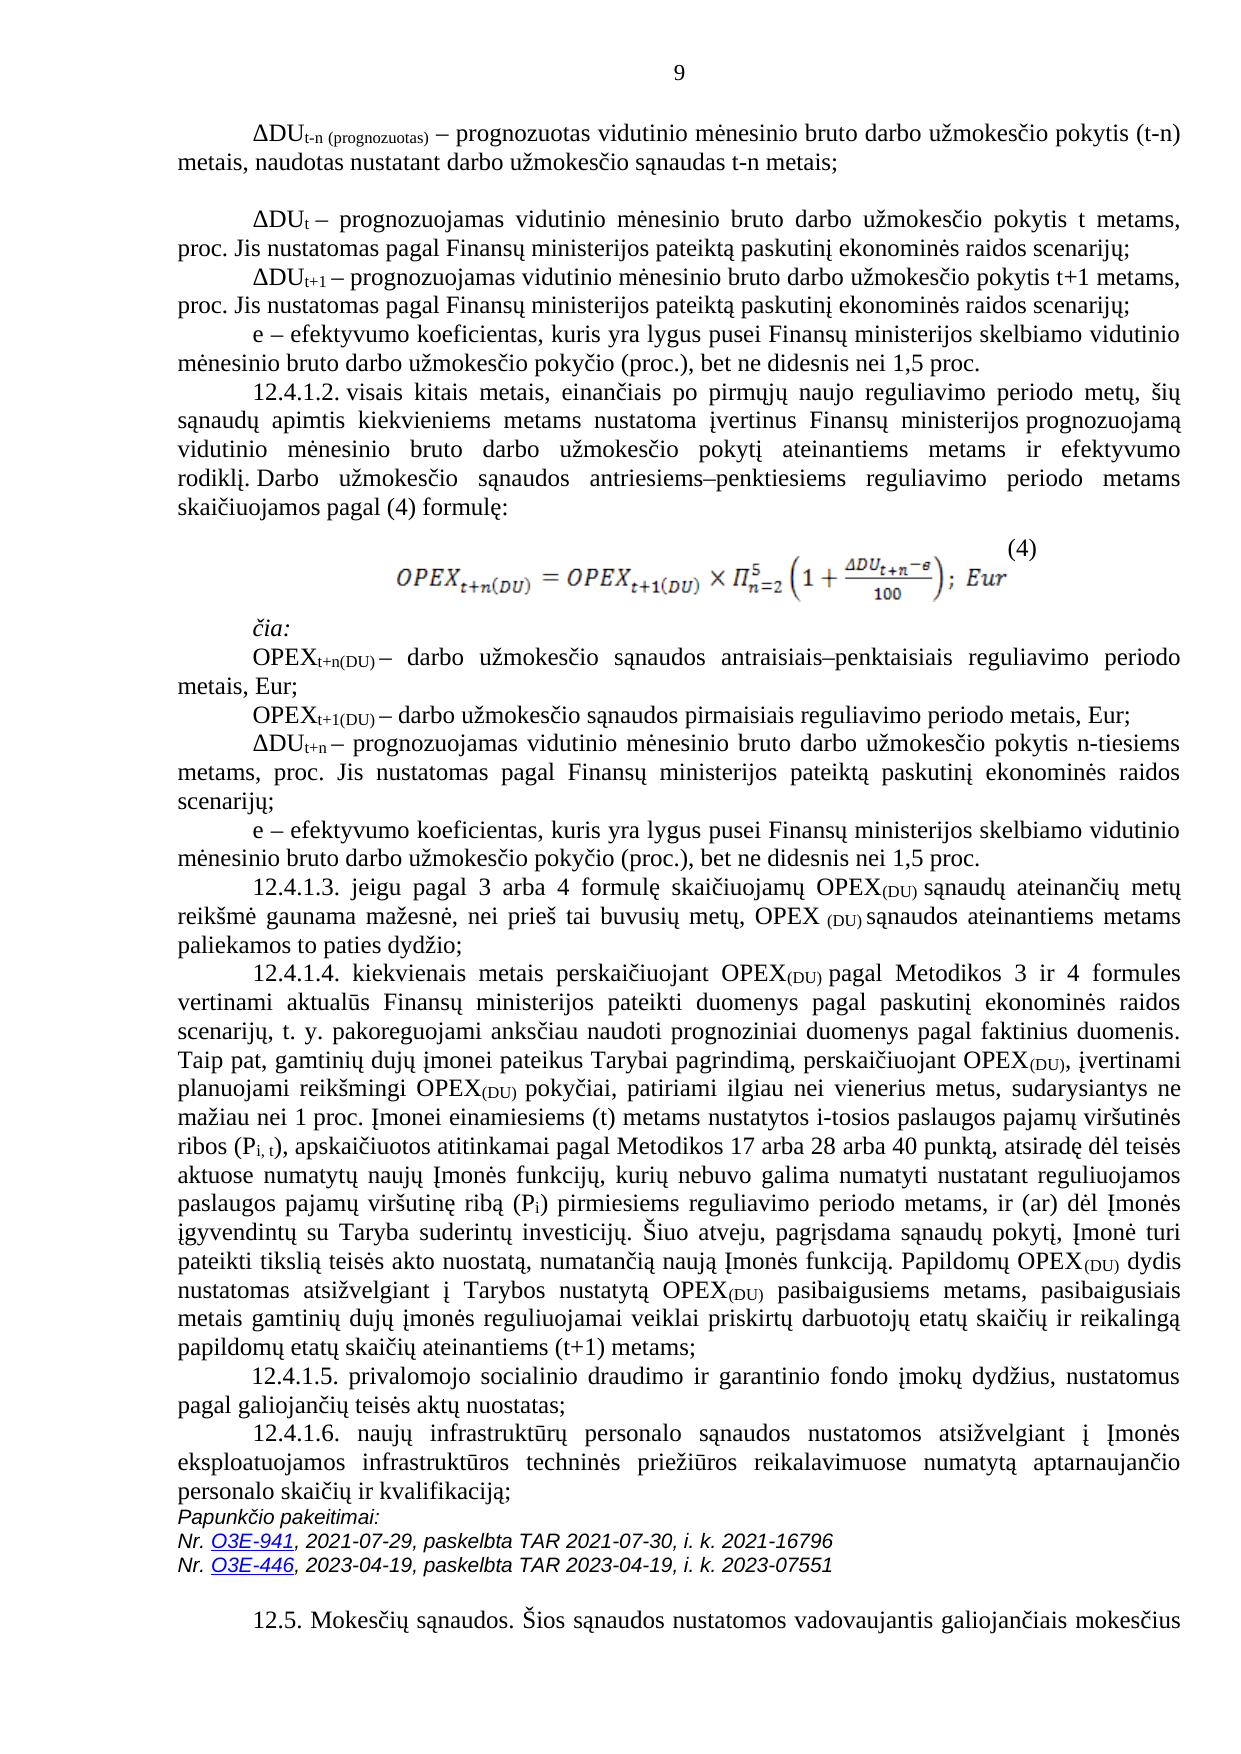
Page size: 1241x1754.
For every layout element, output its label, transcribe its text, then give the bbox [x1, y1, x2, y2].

text OPEXt+1(DU) – darbo užmokesčio sąnaudos pirmaisiais reguliavimo periodo metais, Eur; [177, 700, 1181, 728]
text 12.4.1.2. visais kitais metais, einančiais po pirmųjų naujo reguliavimo periodo metų, šių sąnaudų apimtis kiekvieniems metams nustatoma įvertinus Finansų ministerijos prognozuojamą vidutinio mėnesinio bruto darbo užmokesčio pokytį ateinantiems metams ir efektyvumo rodiklį. Darbo užmokesčio sąnaudos antriesiems–penktiesiems reguliavimo periodo metams skaičiuojamos pagal (4) formulę: [177, 377, 1181, 521]
text 12.4.1.3. jeigu pagal 3 arba 4 formulę skaičiuojamų OPEX(DU) sąnaudų ateinančių metų reikšmė gaunama mažesnė, nei prieš tai buvusių metų, OPEX (DU) sąnaudos ateinantiems metams paliekamos to paties dydžio; [177, 872, 1181, 958]
text Nr. O3E-941, 2021-07-29, paskelbta TAR 2021-07-30, i. k. 2021-16796 [177, 1529, 1181, 1553]
text (4) [177, 533, 1181, 601]
text ΔDUt+n – prognozuojamas vidutinio mėnesinio bruto darbo užmokesčio pokytis n-tiesiems metams, proc. Jis nustatomas pagal Finansų ministerijos pateiktą paskutinį ekonominės raidos scenarijų; [177, 728, 1181, 815]
text e – efektyvumo koeficientas, kuris yra lygus pusei Finansų ministerijos skelbiamo vidutinio mėnesinio bruto darbo užmokesčio pokyčio (proc.), bet ne didesnis nei 1,5 proc. [177, 815, 1181, 872]
text e – efektyvumo koeficientas, kuris yra lygus pusei Finansų ministerijos skelbiamo vidutinio mėnesinio bruto darbo užmokesčio pokyčio (proc.), bet ne didesnis nei 1,5 proc. [177, 319, 1181, 377]
text Papunkčio pakeitimai: [177, 1505, 1181, 1529]
text čia: [177, 613, 1181, 642]
text OPEXt+n(DU) – darbo užmokesčio sąnaudos antraisiais–penktaisiais reguliavimo periodo metais, Eur; [177, 642, 1181, 700]
text 12.4.1.4. kiekvienais metais perskaičiuojant OPEX(DU) pagal Metodikos 3 ir 4 formules vertinami aktualūs Finansų ministerijos pateikti duomenys pagal paskutinį ekonominės raidos scenarijų, t. y. pakoreguojami anksčiau naudoti prognoziniai duomenys pagal faktinius duomenis. Taip pat, gamtinių dujų įmonei pateikus Tarybai pagrindimą, perskaičiuojant OPEX(DU), įvertinami planuojami reikšmingi OPEX(DU) pokyčiai, patiriami ilgiau nei vienerius metus, sudarysiantys ne mažiau nei 1 proc. Įmonei einamiesiems (t) metams nustatytos i-tosios paslaugos pajamų viršutinės ribos (Pi, t), apskaičiuotos atitinkamai pagal Metodikos 17 arba 28 arba 40 punktą, atsiradę dėl teisės aktuose numatytų naujų Įmonės funkcijų, kurių nebuvo galima numatyti nustatant reguliuojamos paslaugos pajamų viršutinę ribą (Pi) pirmiesiems reguliavimo periodo metams, ir (ar) dėl Įmonės įgyvendintų su Taryba suderintų investicijų. Šiuo atveju, pagrįsdama sąnaudų pokytį, Įmonė turi pateikti tikslią teisės akto nuostatą, numatančią naują Įmonės funkciją. Papildomų OPEX(DU) dydis nustatomas atsižvelgiant į Tarybos nustatytą OPEX(DU) pasibaigusiems metams, pasibaigusiais metais gamtinių dujų įmonės reguliuojamai veiklai priskirtų darbuotojų etatų skaičių ir reikalingą papildomų etatų skaičių ateinantiems (t+1) metams; [177, 958, 1181, 1361]
text ΔDUt – prognozuojamas vidutinio mėnesinio bruto darbo užmokesčio pokytis t metams, proc. Jis nustatomas pagal Finansų ministerijos pateiktą paskutinį ekonominės raidos scenarijų; [177, 204, 1181, 262]
text 12.4.1.6. naujų infrastruktūrų personalo sąnaudos nustatomos atsižvelgiant į Įmonės eksploatuojamos infrastruktūros techninės priežiūros reikalavimuose numatytą aptarnaujančio personalo skaičių ir kvalifikaciją; [177, 1418, 1181, 1505]
text Nr. O3E-446, 2023-04-19, paskelbta TAR 2023-04-19, i. k. 2023-07551 [177, 1553, 1181, 1577]
text ΔDUt+1 – prognozuojamas vidutinio mėnesinio bruto darbo užmokesčio pokytis t+1 metams, proc. Jis nustatomas pagal Finansų ministerijos pateiktą paskutinį ekonominės raidos scenarijų; [177, 262, 1181, 319]
text ΔDUt-n (prognozuotas) – prognozuotas vidutinio mėnesinio bruto darbo užmokesčio pokytis (t-n) metais, naudotas nustatant darbo užmokesčio sąnaudas t-n metais; [177, 118, 1181, 176]
text 12.4.1.5. privalomojo socialinio draudimo ir garantinio fondo įmokų dydžius, nustatomus pagal galiojančių teisės aktų nuostatas; [177, 1361, 1181, 1418]
text 12.5. Mokesčių sąnaudos. Šios sąnaudos nustatomos vadovaujantis galiojančiais mokesčius [177, 1605, 1181, 1634]
